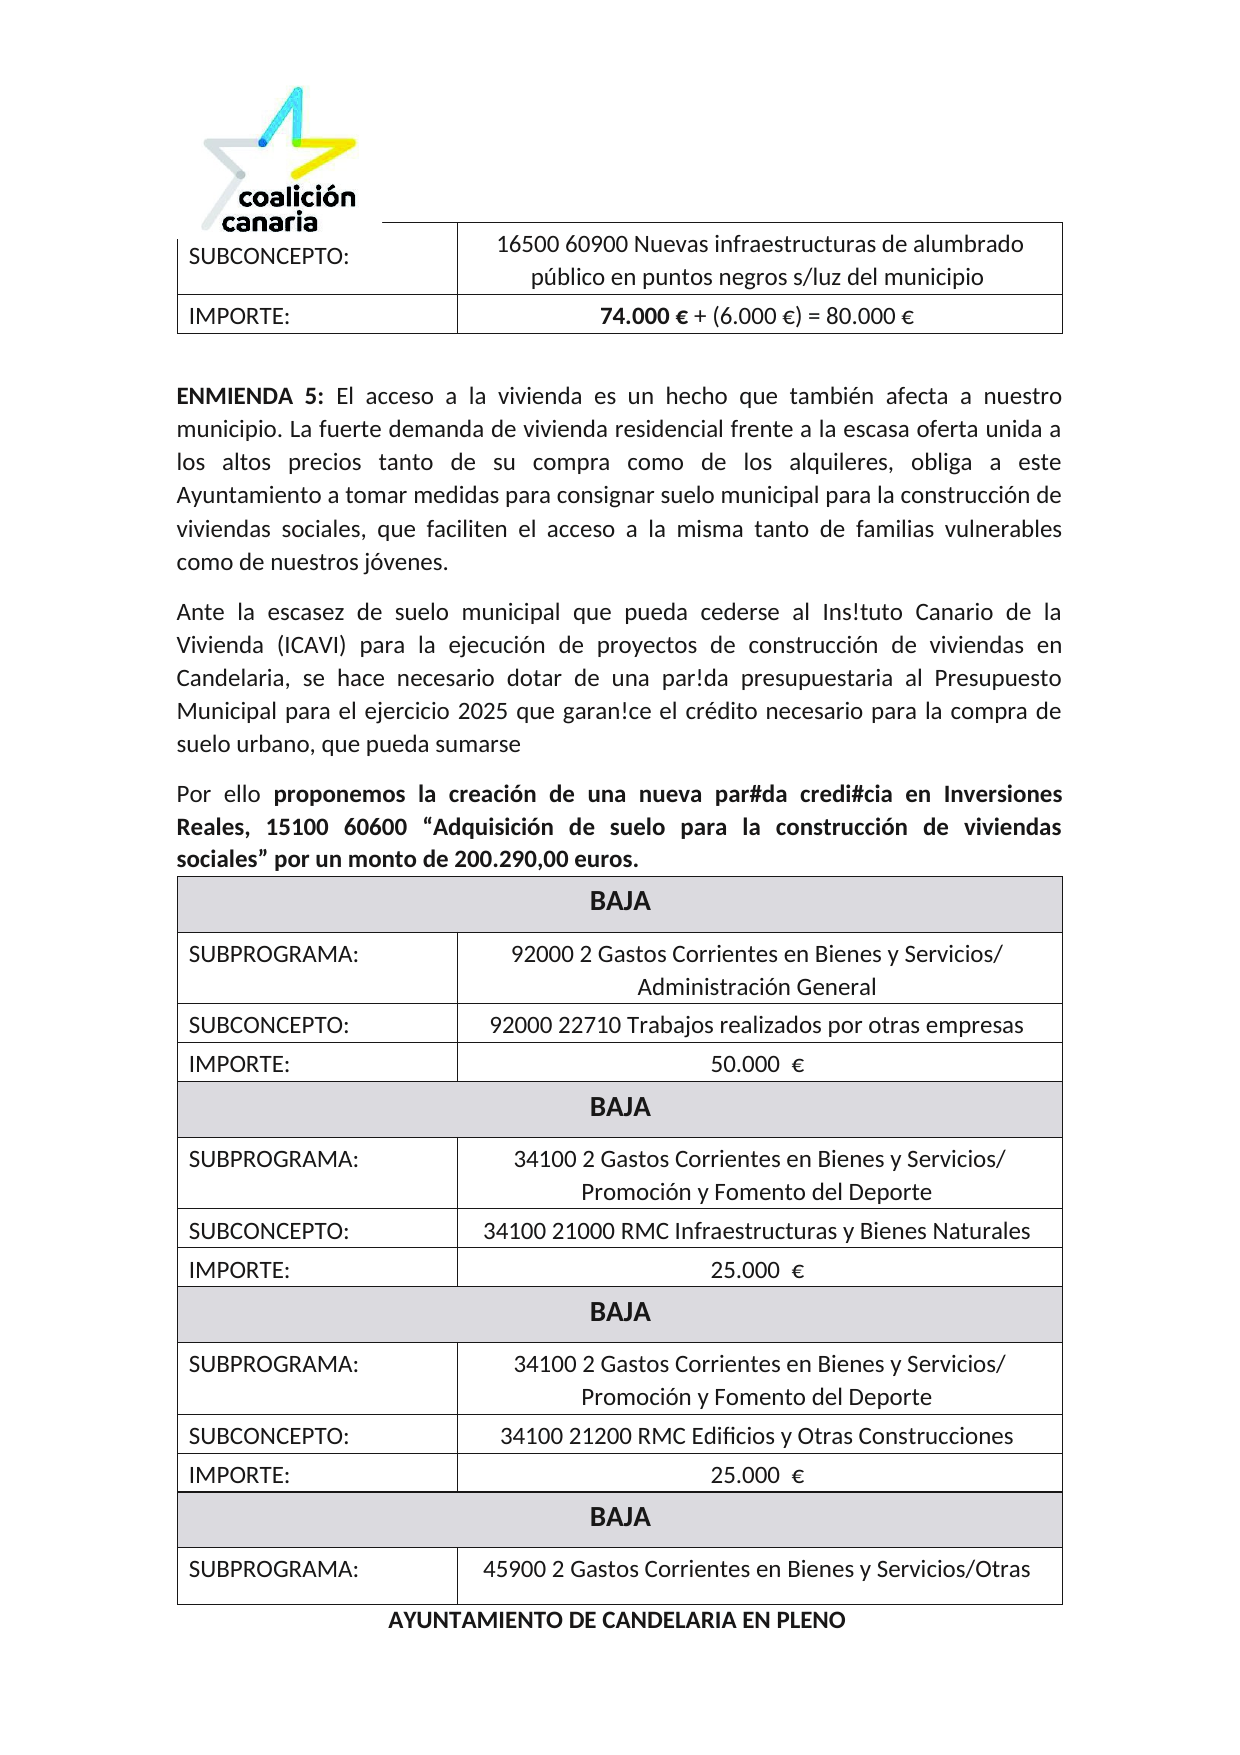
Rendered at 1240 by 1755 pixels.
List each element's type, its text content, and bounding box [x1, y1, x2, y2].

table_cell SUBPROGRAMA: [178, 1343, 457, 1413]
text Por ello proponemos la creación de una nueva par#da credi#cia en Inversiones Reales, 15100 60600 “Adquisición de suelo para la construcción de viviendas sociales” por un monto de 200.290,00 euros. [176, 778, 1063, 874]
table_cell BAJA [458, 1287, 1062, 1342]
text ENMIENDA 5: El acceso a la vivienda es un hecho que también afecta a nuestro municipio. La fuerte demanda de vivienda residencial frente a la escasa oferta unida a los altos precios tanto de su compra como de los alquileres, obliga a este Ayuntamiento a tomar medidas para consignar suelo municipal para la construcción de viviendas sociales, que faciliten el acceso a la misma tanto de familias vulnerables como de nuestros jóvenes. [176, 380, 1063, 577]
table_header BAJA [458, 877, 1062, 932]
table_cell [178, 1287, 458, 1342]
table_cell BAJA [458, 1082, 1062, 1137]
table_cell [178, 1082, 458, 1137]
table_cell SUBCONCEPTO: [178, 1209, 457, 1247]
table_cell 16500 60900 Nuevas infraestructuras de alumbrado público en puntos negros s/luz del municipio [458, 223, 1062, 294]
text Ante la escasez de suelo municipal que pueda cederse al Ins!tuto Canario de la Vivienda (ICAVI) para la ejecución de proyectos de construcción de viviendas en Candelaria, se hace necesario dotar de una par!da presupuestaria al Presupuesto Municipal para el ejercicio 2025 que garan!ce el crédito necesario para la compra de suelo urbano, que pueda sumarse [176, 596, 1063, 759]
table_cell 92000 2 Gastos Corrientes en Bienes y Servicios/ Administración General [458, 933, 1062, 1003]
table_cell SUBPROGRAMA: [178, 1548, 457, 1604]
table_cell 50.000 € [458, 1043, 1062, 1081]
table_cell SUBCONCEPTO: [178, 1004, 457, 1042]
table_cell IMPORTE: [178, 1248, 457, 1286]
table_cell SUBPROGRAMA: [178, 933, 457, 1003]
table_cell 34100 21000 RMC Infraestructuras y Bienes Naturales [458, 1209, 1062, 1247]
table_cell IMPORTE: [178, 295, 457, 333]
table_header [178, 877, 458, 932]
table_cell 34100 2 Gastos Corrientes en Bienes y Servicios/ Promoción y Fomento del Deporte [458, 1343, 1062, 1413]
table_cell IMPORTE: [178, 1454, 457, 1491]
table_cell 74.000 € + (6.000 €) = 80.000 € [458, 295, 1062, 333]
table_cell 25.000 € [458, 1248, 1062, 1286]
table_cell SUBPROGRAMA: [178, 1138, 457, 1208]
table_cell SUBCONCEPTO: [178, 1415, 457, 1452]
table_cell 45900 2 Gastos Corrientes en Bienes y Servicios/Otras [458, 1548, 1062, 1604]
table_cell BAJA [458, 1493, 1062, 1547]
table_cell SUBCONCEPTO: [178, 223, 457, 294]
table_cell [178, 1493, 458, 1547]
table_cell 34100 2 Gastos Corrientes en Bienes y Servicios/ Promoción y Fomento del Deporte [458, 1138, 1062, 1208]
table_cell 25.000 € [458, 1454, 1062, 1491]
table_cell IMPORTE: [178, 1043, 457, 1081]
table_cell 34100 21200 RMC Edificios y Otras Construcciones [458, 1415, 1062, 1452]
table_cell 92000 22710 Trabajos realizados por otras empresas [458, 1004, 1062, 1042]
